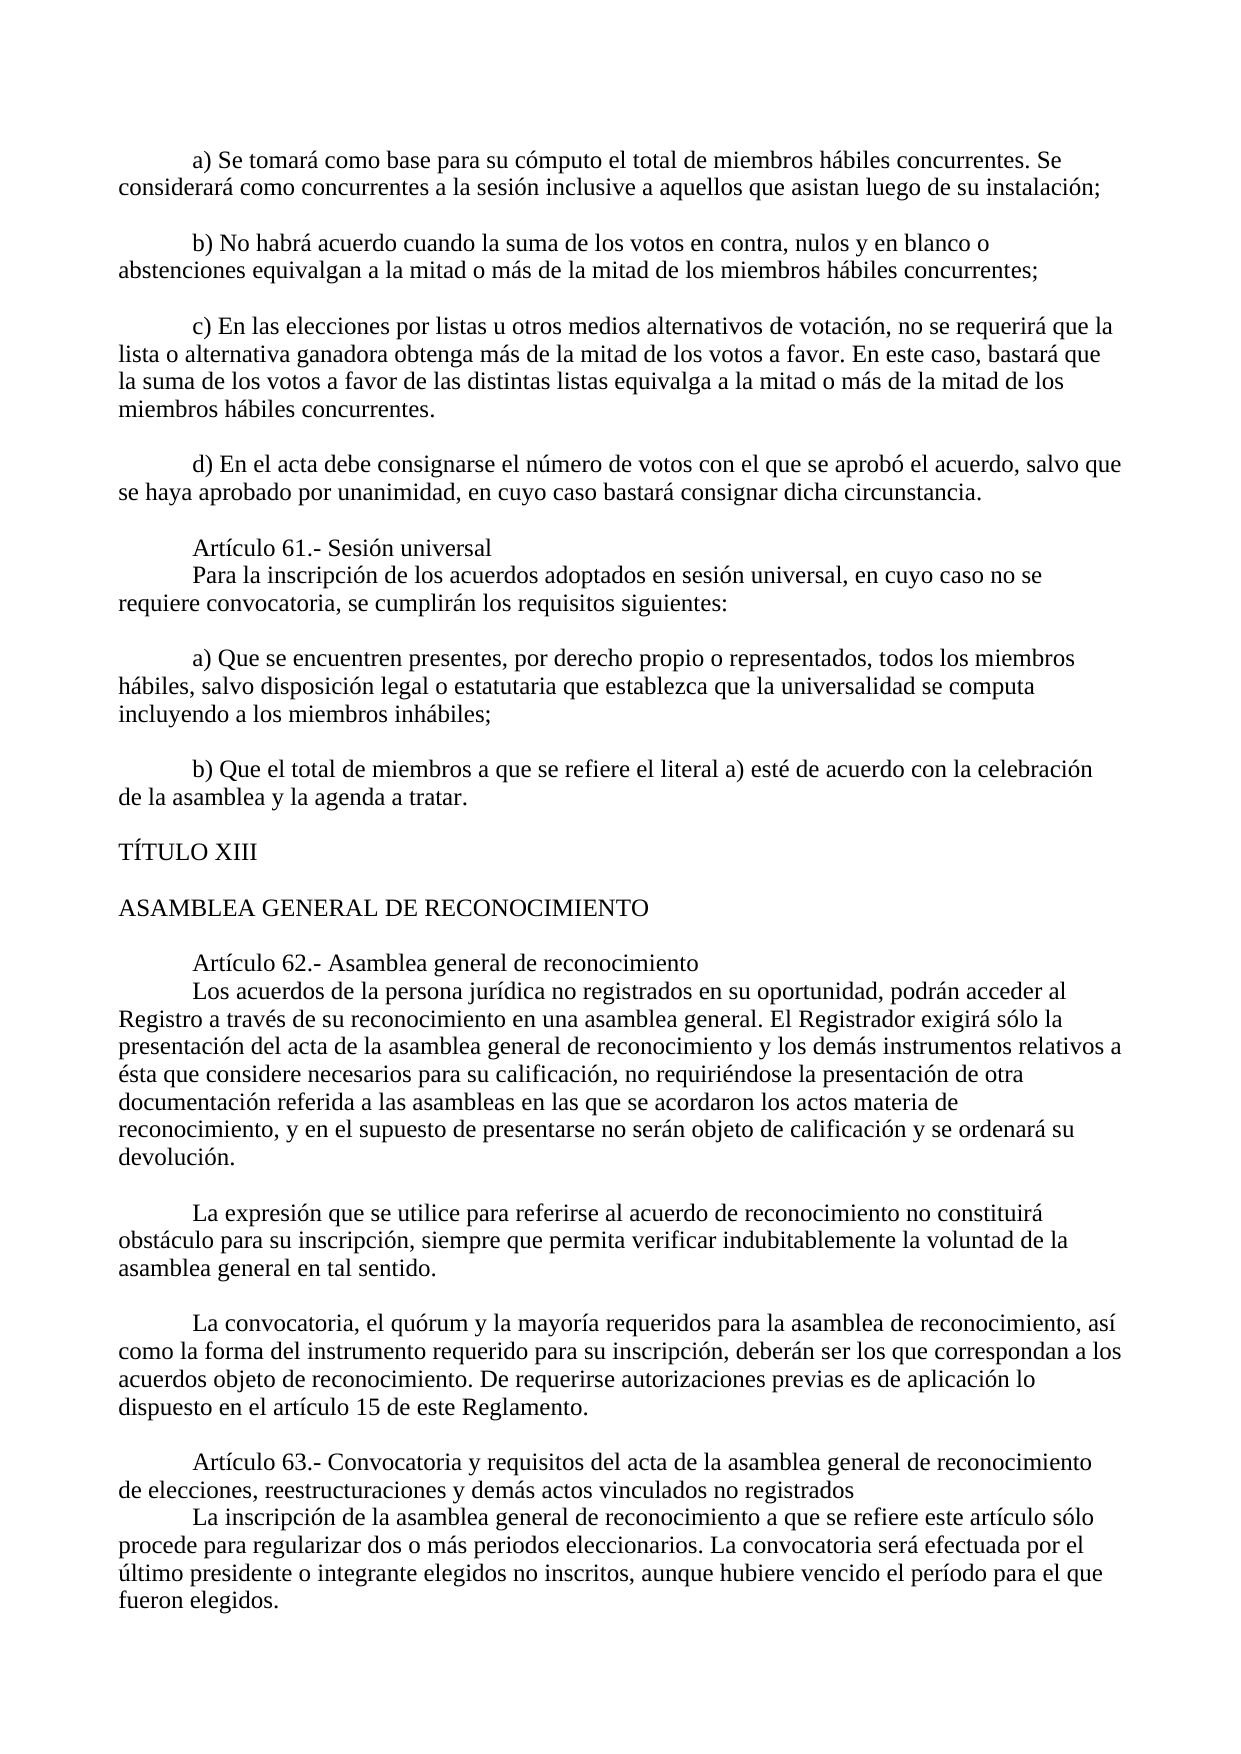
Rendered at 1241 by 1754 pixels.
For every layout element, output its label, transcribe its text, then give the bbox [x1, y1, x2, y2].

text Artículo 61.- Sesión universal [118, 534, 1122, 561]
text La convocatoria, el quórum y la mayoría requeridos para la asamblea de reconocimiento, así como la forma del instrumento requerido para su inscripción, deberán ser los que correspondan a los acuerdos objeto de reconocimiento. De requerirse autorizaciones previas es de aplicación lo dispuesto en el artículo 15 de este Reglamento. [118, 1309, 1122, 1420]
text a) Se tomará como base para su cómputo el total de miembros hábiles concurrentes. Se considerará como concurrentes a la sesión inclusive a aquellos que asistan luego de su instalación; [118, 146, 1122, 201]
text Los acuerdos de la persona jurídica no registrados en su oportunidad, podrán acceder al Registro a través de su reconocimiento en una asamblea general. El Registrador exigirá sólo la presentación del acta de la asamblea general de reconocimiento y los demás instrumentos relativos a ésta que considere necesarios para su calificación, no requiriéndose la presentación de otra documentación referida a las asambleas en las que se acordaron los actos materia de reconocimiento, y en el supuesto de presentarse no serán objeto de calificación y se ordenará su devolución. [118, 977, 1122, 1171]
text ASAMBLEA GENERAL DE RECONOCIMIENTO [118, 894, 1122, 922]
text TÍTULO XIII [118, 838, 1122, 866]
text b) Que el total de miembros a que se refiere el literal a) esté de acuerdo con la celebración de la asamblea y la agenda a tratar. [118, 755, 1122, 811]
text La inscripción de la asamblea general de reconocimiento a que se refiere este artículo sólo procede para regularizar dos o más periodos eleccionarios. La convocatoria será efectuada por el último presidente o integrante elegidos no inscritos, aunque hubiere vencido el período para el que fueron elegidos. [118, 1503, 1122, 1614]
text Artículo 63.- Convocatoria y requisitos del acta de la asamblea general de reconocimiento de elecciones, reestructuraciones y demás actos vinculados no registrados [118, 1448, 1122, 1503]
text b) No habrá acuerdo cuando la suma de los votos en contra, nulos y en blanco o abstenciones equivalgan a la mitad o más de la mitad de los miembros hábiles concurrentes; [118, 229, 1122, 284]
text Para la inscripción de los acuerdos adoptados en sesión universal, en cuyo caso no se requiere convocatoria, se cumplirán los requisitos siguientes: [118, 561, 1122, 617]
text a) Que se encuentren presentes, por derecho propio o representados, todos los miembros hábiles, salvo disposición legal o estatutaria que establezca que la universalidad se computa incluyendo a los miembros inhábiles; [118, 644, 1122, 728]
text La expresión que se utilice para referirse al acuerdo de reconocimiento no constituirá obstáculo para su inscripción, siempre que permita verificar indubitablemente la voluntad de la asamblea general en tal sentido. [118, 1199, 1122, 1282]
text Artículo 62.- Asamblea general de reconocimiento [118, 949, 1122, 977]
text c) En las elecciones por listas u otros medios alternativos de votación, no se requerirá que la lista o alternativa ganadora obtenga más de la mitad de los votos a favor. En este caso, bastará que la suma de los votos a favor de las distintas listas equivalga a la mitad o más de la mitad de los miembros hábiles concurrentes. [118, 312, 1122, 423]
text d) En el acta debe consignarse el número de votos con el que se aprobó el acuerdo, salvo que se haya aprobado por unanimidad, en cuyo caso bastará consignar dicha circunstancia. [118, 451, 1122, 506]
